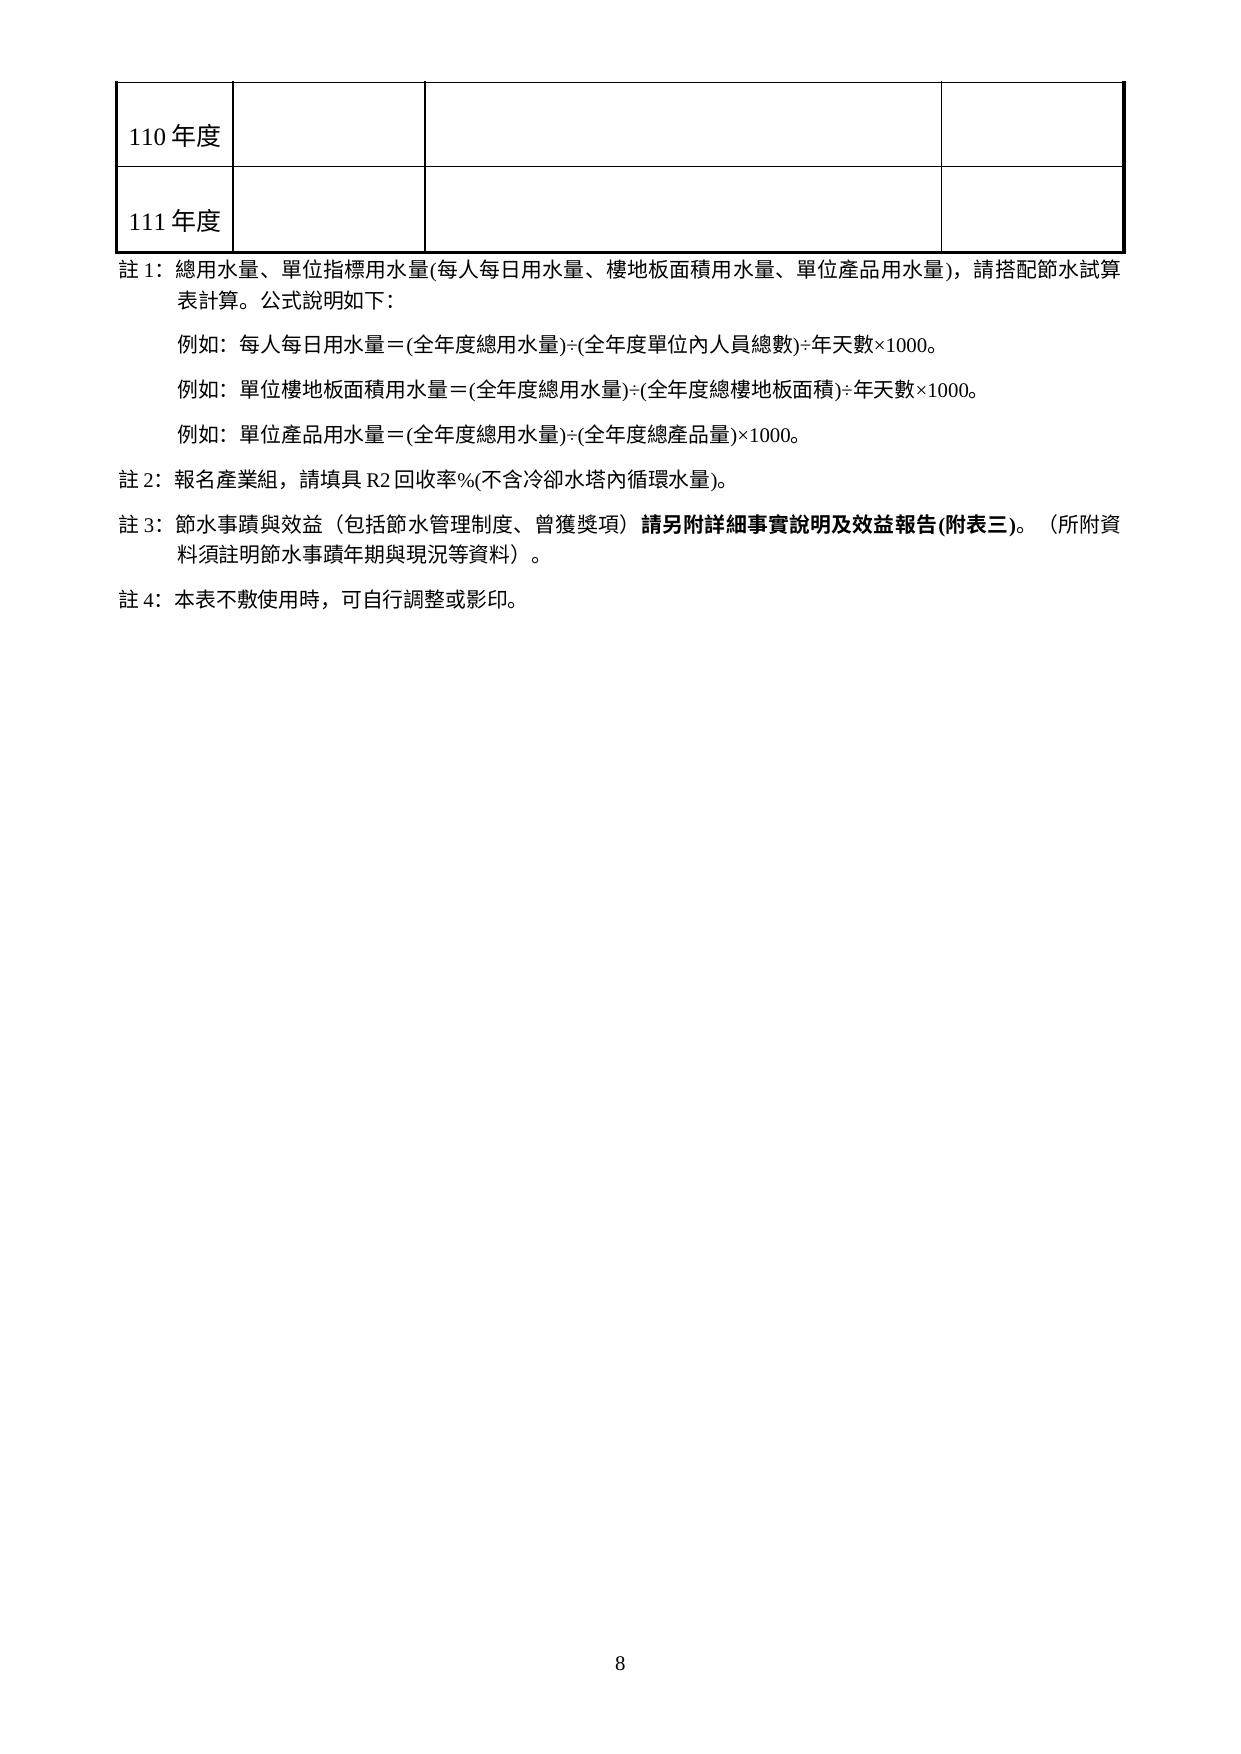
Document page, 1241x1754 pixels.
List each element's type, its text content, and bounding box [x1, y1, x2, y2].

text 註3：節水事蹟與效益（包括節水管理制度、曾獲獎項）請另附詳細事實說明及效益報告(附表三)。（所附資料須註明節水事蹟年期與現況等資料）。 [118, 508, 1122, 568]
text 例如：每人每日用水量＝(全年度總用水量)÷(全年度單位內人員總數)÷年天數×1000。 [177, 329, 1122, 359]
table_cell 111年度 [118, 167, 232, 251]
table_cell [942, 83, 1122, 166]
text 例如：單位產品用水量＝(全年度總用水量)÷(全年度總產品量)×1000。 [177, 418, 1122, 448]
table_cell [234, 83, 424, 166]
text 註4：本表不敷使用時，可自行調整或影印。 [118, 583, 1122, 613]
text 註2：報名產業組，請填具R2回收率%(不含冷卻水塔內循環水量)。 [118, 463, 1122, 493]
table_cell 110年度 [118, 83, 232, 166]
text 例如：單位樓地板面積用水量＝(全年度總用水量)÷(全年度總樓地板面積)÷年天數×1000。 [177, 373, 1122, 404]
table_cell [426, 167, 941, 251]
text 註1：總用水量、單位指標用水量(每人每日用水量、樓地板面積用水量、單位產品用水量)，請搭配節水試算表計算。公式說明如下： [118, 254, 1122, 314]
table_cell [942, 167, 1122, 251]
table_cell [234, 167, 424, 251]
table_cell [426, 83, 941, 166]
